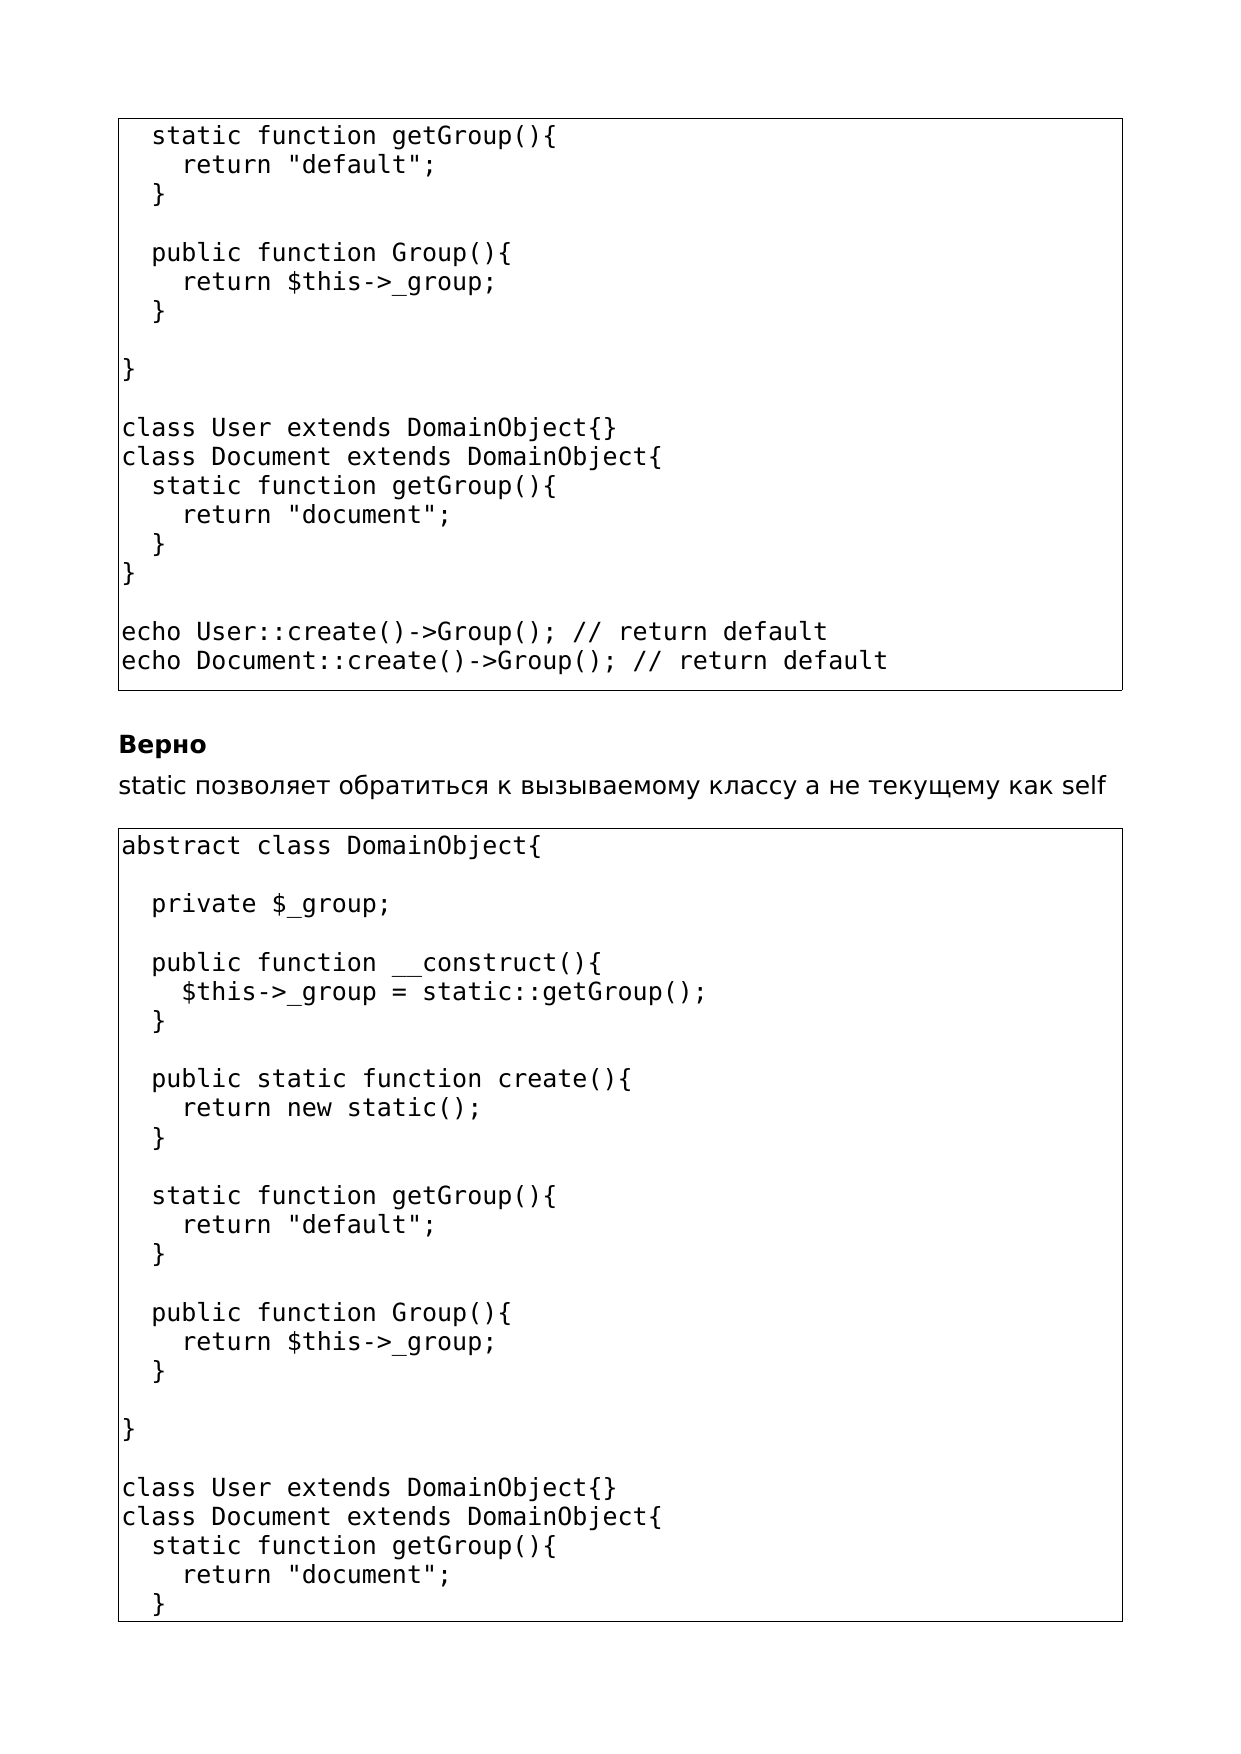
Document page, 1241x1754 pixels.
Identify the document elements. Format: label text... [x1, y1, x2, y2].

text static позволяет обратиться к вызываемому классу а не текущему как self [118, 772, 1122, 801]
subtitle Верно [118, 730, 1122, 759]
table_header static function getGroup(){ return "default"; } public function Group(){ return $this->_group; } } class User extends DomainObject{} class Document extends DomainObject{ static function getGroup(){ return "document"; } } echo User::create()->Group(); // return default echo Document::create()->Group(); // return default [119, 119, 1122, 690]
table_header abstract class DomainObject{ private $_group; public function __construct(){ $this->_group = static::getGroup(); } public static function create(){ return new static(); } static function getGroup(){ return "default"; } public function Group(){ return $this->_group; } } class User extends DomainObject{} class Document extends DomainObject{ static function getGroup(){ return "document"; } [119, 829, 1122, 1621]
